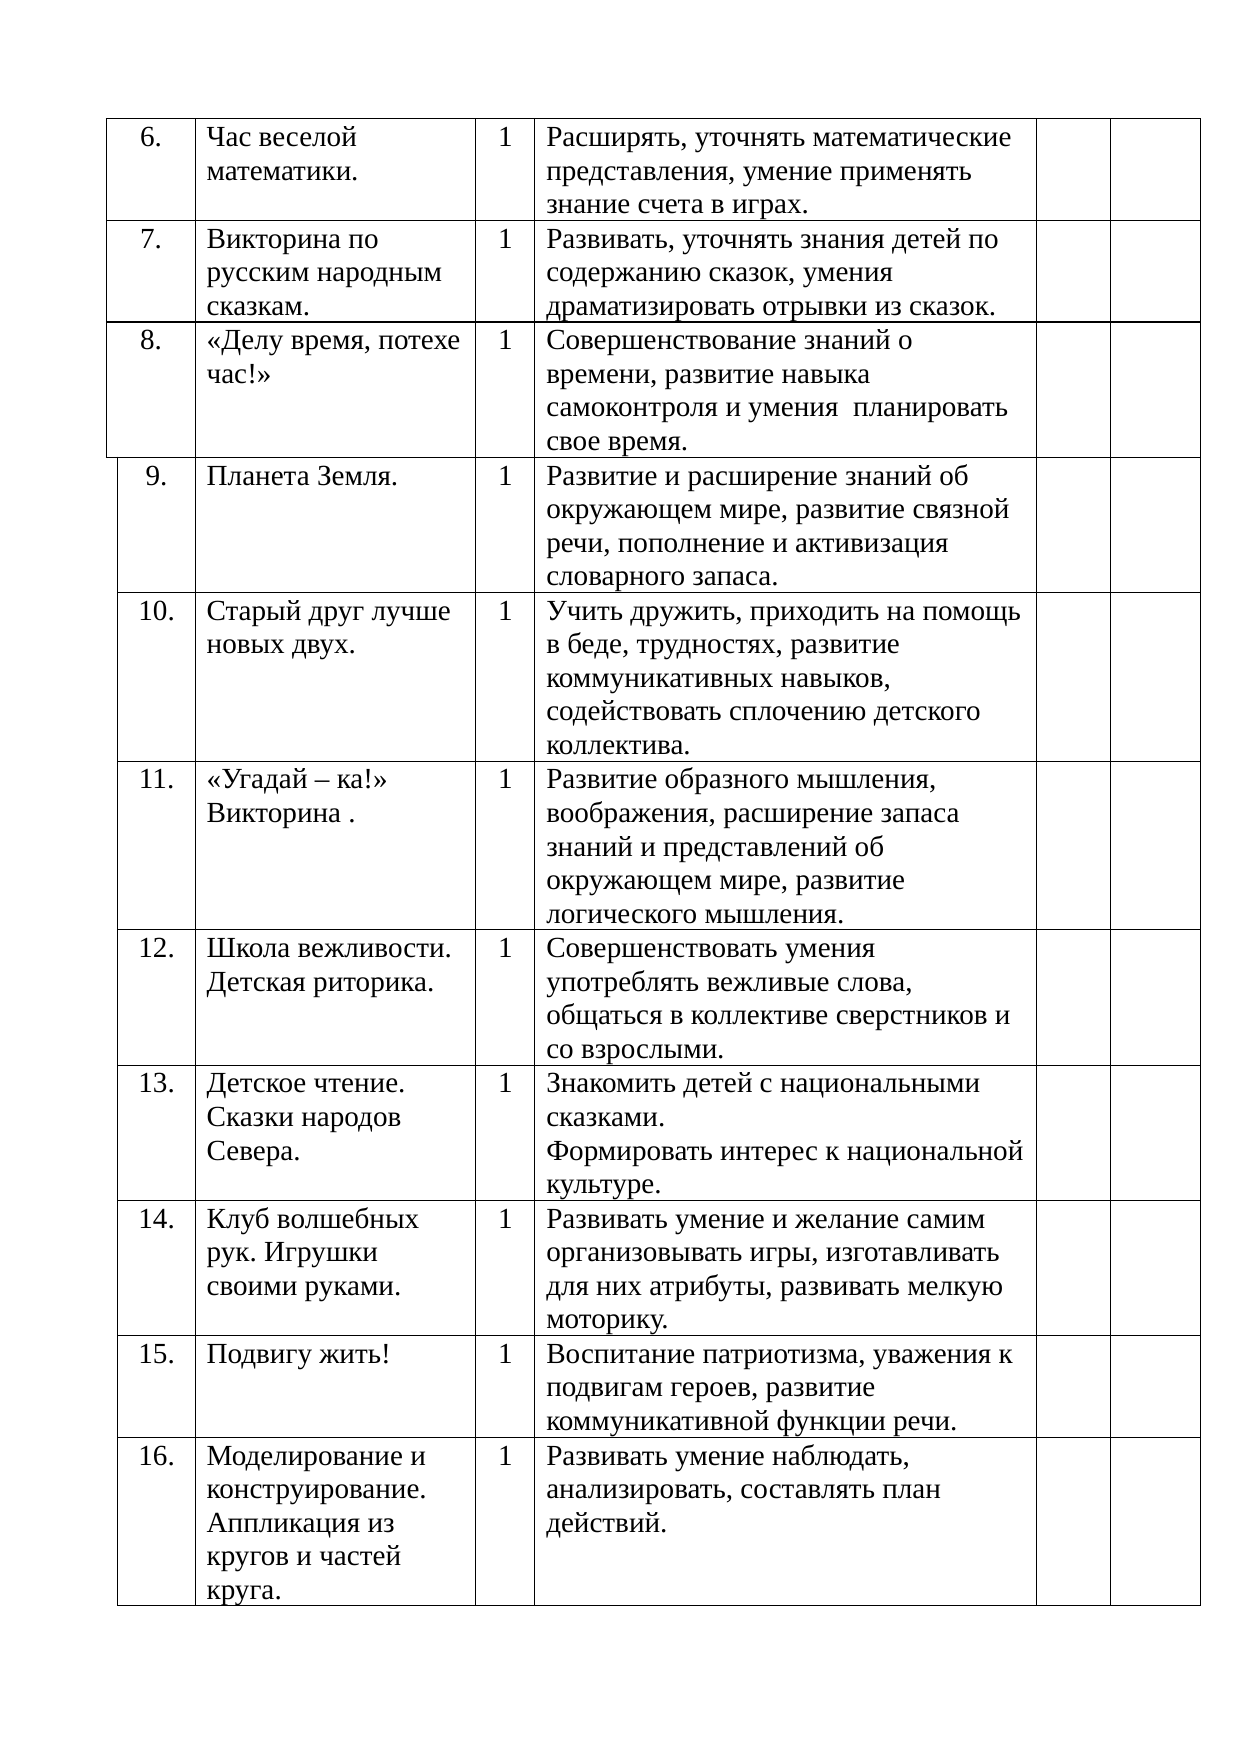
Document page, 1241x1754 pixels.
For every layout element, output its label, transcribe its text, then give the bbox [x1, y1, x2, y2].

table_cell Расширять, уточнять математические представления, умение применять знание счета в играх. [535, 119, 1036, 220]
table_cell Знакомить детей с национальными сказками. Формировать интерес к национальной культуре. [535, 1066, 1036, 1200]
table_cell 1 [476, 119, 534, 220]
table_cell Развитие образного мышления, воображения, расширение запаса знаний и представлений об окружающем мире, развитие логического мышления. [535, 762, 1036, 929]
table_cell Моделирование и конструирование. Аппликация из кругов и частей круга. [196, 1438, 475, 1605]
table_cell [1037, 1201, 1110, 1335]
table_cell Развитие и расширение знаний об окружающем мире, развитие связной речи, пополнение и активизация словарного запаса. [535, 458, 1036, 592]
table_cell 1 [476, 593, 534, 761]
table_cell [1111, 119, 1200, 220]
table_cell 1 [476, 458, 534, 592]
table_cell [1111, 323, 1200, 457]
table_cell [1037, 593, 1110, 761]
table_cell Школа вежливости. Детская риторика. [196, 930, 475, 1064]
table_cell 10. [118, 593, 195, 761]
table_cell 11. [118, 762, 195, 929]
table_cell Совершенствование знаний о времени, развитие навыка самоконтроля и умения планировать свое время. [535, 323, 1036, 457]
table_cell [1037, 762, 1110, 929]
table_cell [106, 458, 117, 592]
table_cell Воспитание патриотизма, уважения к подвигам героев, развитие коммуникативной функции речи. [535, 1336, 1036, 1437]
table_cell [106, 1437, 117, 1605]
table_cell [1111, 1438, 1200, 1605]
table_cell [1111, 1201, 1200, 1335]
table_cell 1 [476, 1336, 534, 1437]
table_cell 1 [476, 762, 534, 929]
table_cell Развивать умение и желание самим организовывать игры, изготавливать для них атрибуты, развивать мелкую моторику. [535, 1201, 1036, 1335]
table_cell 13. [118, 1066, 195, 1200]
table_cell [1037, 930, 1110, 1064]
table_cell 1 [476, 323, 534, 457]
table_cell [106, 1065, 117, 1200]
table_cell 6. [107, 119, 195, 220]
table_cell 7. [107, 221, 195, 321]
table_cell [1037, 1336, 1110, 1437]
table_cell Планета Земля. [196, 458, 475, 592]
table_cell [106, 761, 117, 929]
table_cell [1037, 119, 1110, 220]
table_cell Учить дружить, приходить на помощь в беде, трудностях, развитие коммуникативных навыков, содействовать сплочению детского коллектива. [535, 593, 1036, 761]
table_cell «Делу время, потехе час!» [196, 323, 475, 457]
table_cell Развивать, уточнять знания детей по содержанию сказок, умения драматизировать отрывки из сказок. [535, 221, 1036, 321]
table_cell Старый друг лучше новых двух. [196, 593, 475, 761]
table_cell [1111, 1336, 1200, 1437]
table_cell [1037, 1438, 1110, 1605]
table_cell 15. [118, 1336, 195, 1437]
table_cell 12. [118, 930, 195, 1064]
table_cell 14. [118, 1201, 195, 1335]
table_cell Детское чтение. Сказки народов Севера. [196, 1066, 475, 1200]
table_cell [106, 592, 117, 761]
table_cell 16. [118, 1438, 195, 1605]
table_cell [1111, 221, 1200, 321]
table_cell 1 [476, 1066, 534, 1200]
table_cell Развивать умение наблюдать, анализировать, составлять план действий. [535, 1438, 1036, 1605]
table_cell [1111, 762, 1200, 929]
table_cell 1 [476, 1438, 534, 1605]
table_cell «Угадай – ка!» Викторина . [196, 762, 475, 929]
table_cell [1037, 323, 1110, 457]
table_cell [1037, 1066, 1110, 1200]
table_cell [1037, 458, 1110, 592]
table_cell Викторина по русским народным сказкам. [196, 221, 475, 321]
table_cell 1 [476, 930, 534, 1064]
table_cell Клуб волшебных рук. Игрушки своими руками. [196, 1201, 475, 1335]
table_cell 1 [476, 1201, 534, 1335]
table_cell [1111, 1066, 1200, 1200]
table_cell [1111, 458, 1200, 592]
table_cell 8. [107, 323, 195, 457]
table_cell Час веселой математики. [196, 119, 475, 220]
table_cell [106, 929, 117, 1064]
table_cell 1 [476, 221, 534, 321]
table_cell 9. [118, 458, 195, 592]
table_cell [1037, 221, 1110, 321]
table_cell Подвигу жить! [196, 1336, 475, 1437]
table_cell [1111, 593, 1200, 761]
table_cell [106, 1335, 117, 1437]
table_cell Совершенствовать умения употреблять вежливые слова, общаться в коллективе сверстников и со взрослыми. [535, 930, 1036, 1064]
table_cell [106, 1200, 117, 1335]
table_cell [1111, 930, 1200, 1064]
